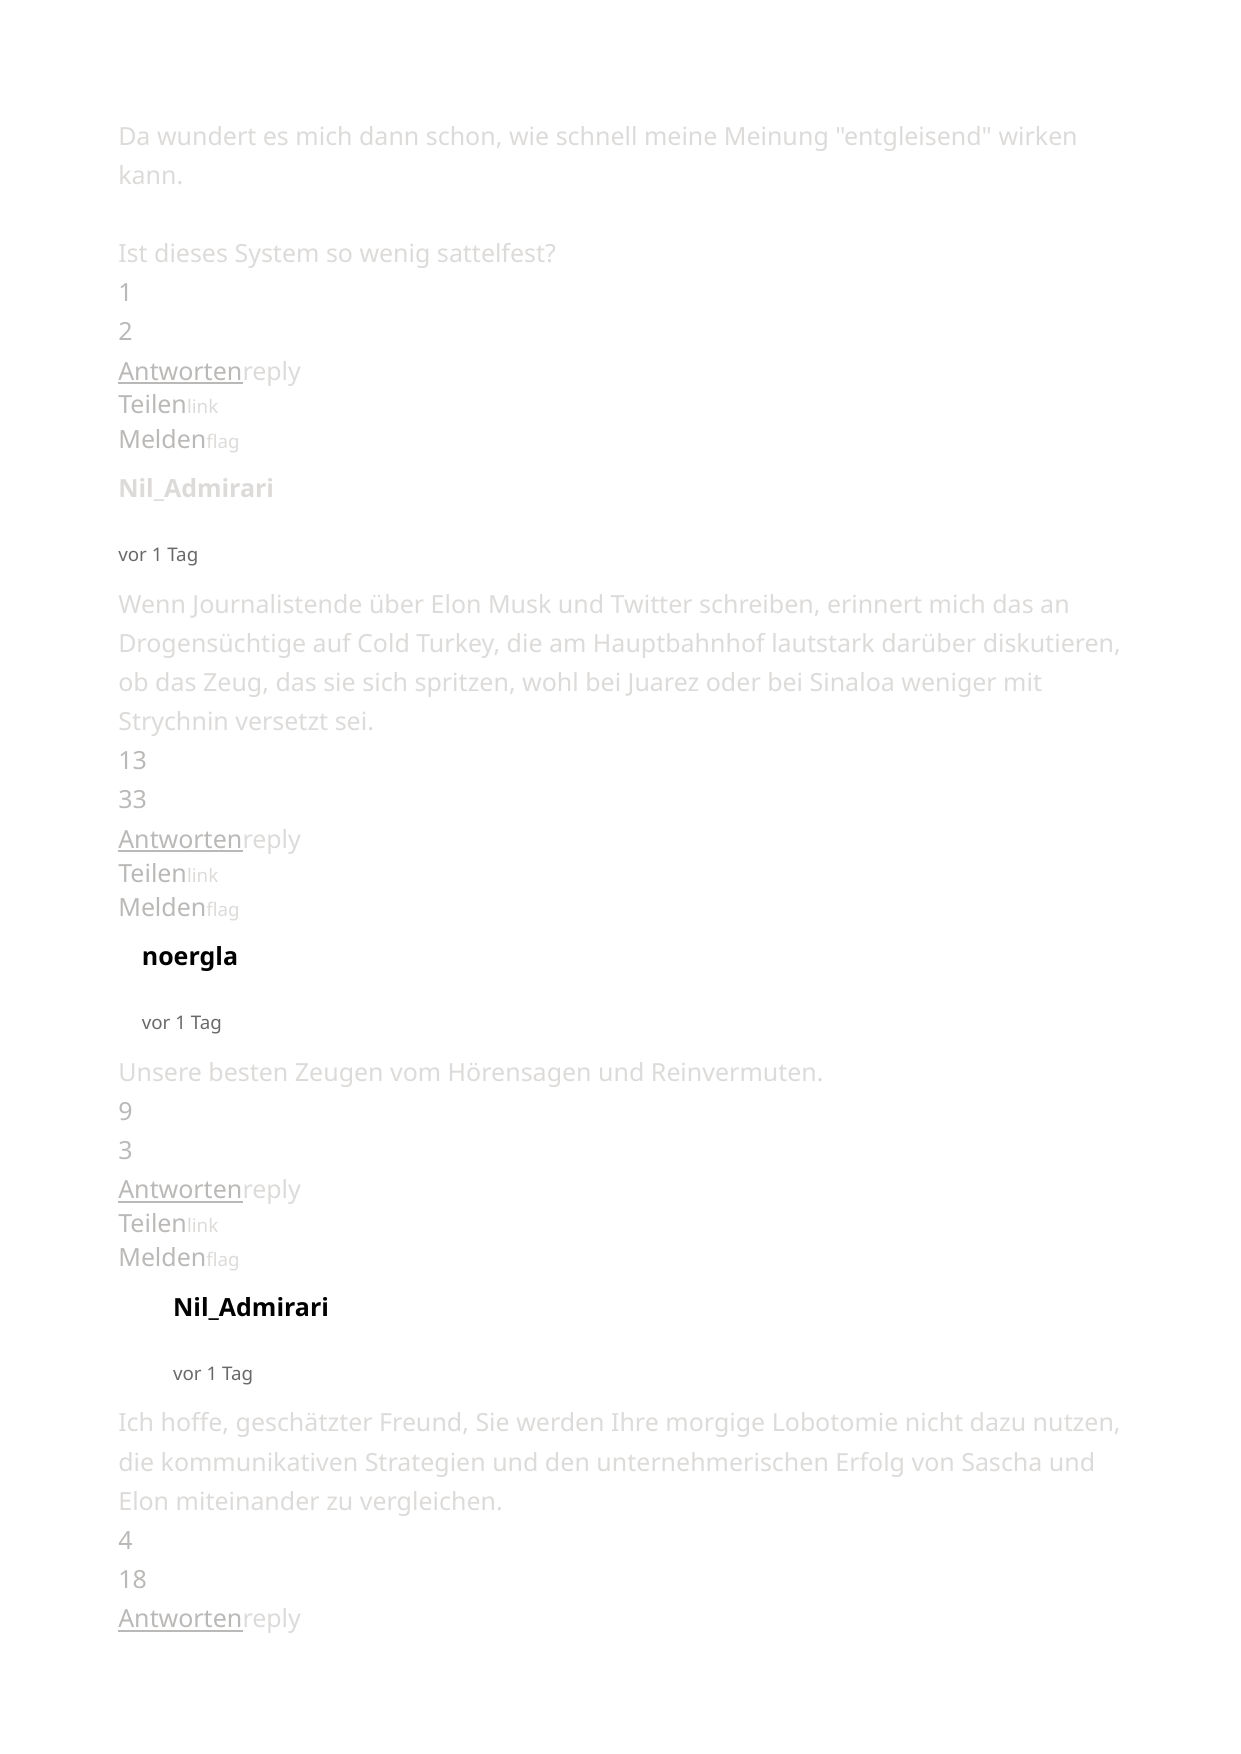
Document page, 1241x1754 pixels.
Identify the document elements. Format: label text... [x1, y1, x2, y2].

text 1 [118, 275, 1122, 309]
text vor 1 Tag [118, 541, 1117, 567]
text Teilenlink [118, 855, 1122, 889]
text Unsere besten Zeugen vom Hörensagen und Reinvermuten. [118, 1054, 1122, 1088]
text 33 [118, 782, 1122, 816]
text Wenn Journalistende über Elon Musk und Twitter schreiben, erinnert mich das an Drogensüchtige auf Cold Turkey, die am Hauptbahnhof lautstark darüber diskutieren, ob das Zeug, das sie sich spritzen, wohl bei Juarez oder bei Sinaloa weniger mit Strychnin versetzt sei. [118, 586, 1122, 738]
text Meldenflag [118, 889, 1122, 923]
text vor 1 Tag [173, 1360, 1117, 1386]
text vor 1 Tag [142, 1009, 1117, 1035]
text Ich hoffe, geschätzter Freund, Sie werden Ihre morgige Lobotomie nicht dazu nutzen, die kommunikativen Strategien und den unternehmerischen Erfolg von Sascha und Elon miteinander zu vergleichen. [118, 1405, 1122, 1517]
text Teilenlink [118, 387, 1122, 421]
text 4 [118, 1522, 1122, 1557]
text 18 [118, 1562, 1122, 1596]
text Meldenflag [118, 1240, 1122, 1274]
text noergla [142, 939, 1114, 973]
text Nil_Admirari [118, 471, 1114, 505]
text Antwortenreply [118, 821, 1122, 855]
text 2 [118, 314, 1122, 348]
text Da wundert es mich dann schon, wie schnell meine Meinung "entgleisend" wirken kann. Ist dieses System so wenig sattelfest? [118, 118, 1122, 270]
text Antwortenreply [118, 1172, 1122, 1206]
text Antwortenreply [118, 1601, 1122, 1635]
text 3 [118, 1133, 1122, 1167]
text 9 [118, 1093, 1122, 1128]
text Nil_Admirari [173, 1290, 1114, 1324]
text Antwortenreply [118, 353, 1122, 387]
text 13 [118, 743, 1122, 777]
text Meldenflag [118, 421, 1122, 455]
text Teilenlink [118, 1206, 1122, 1240]
